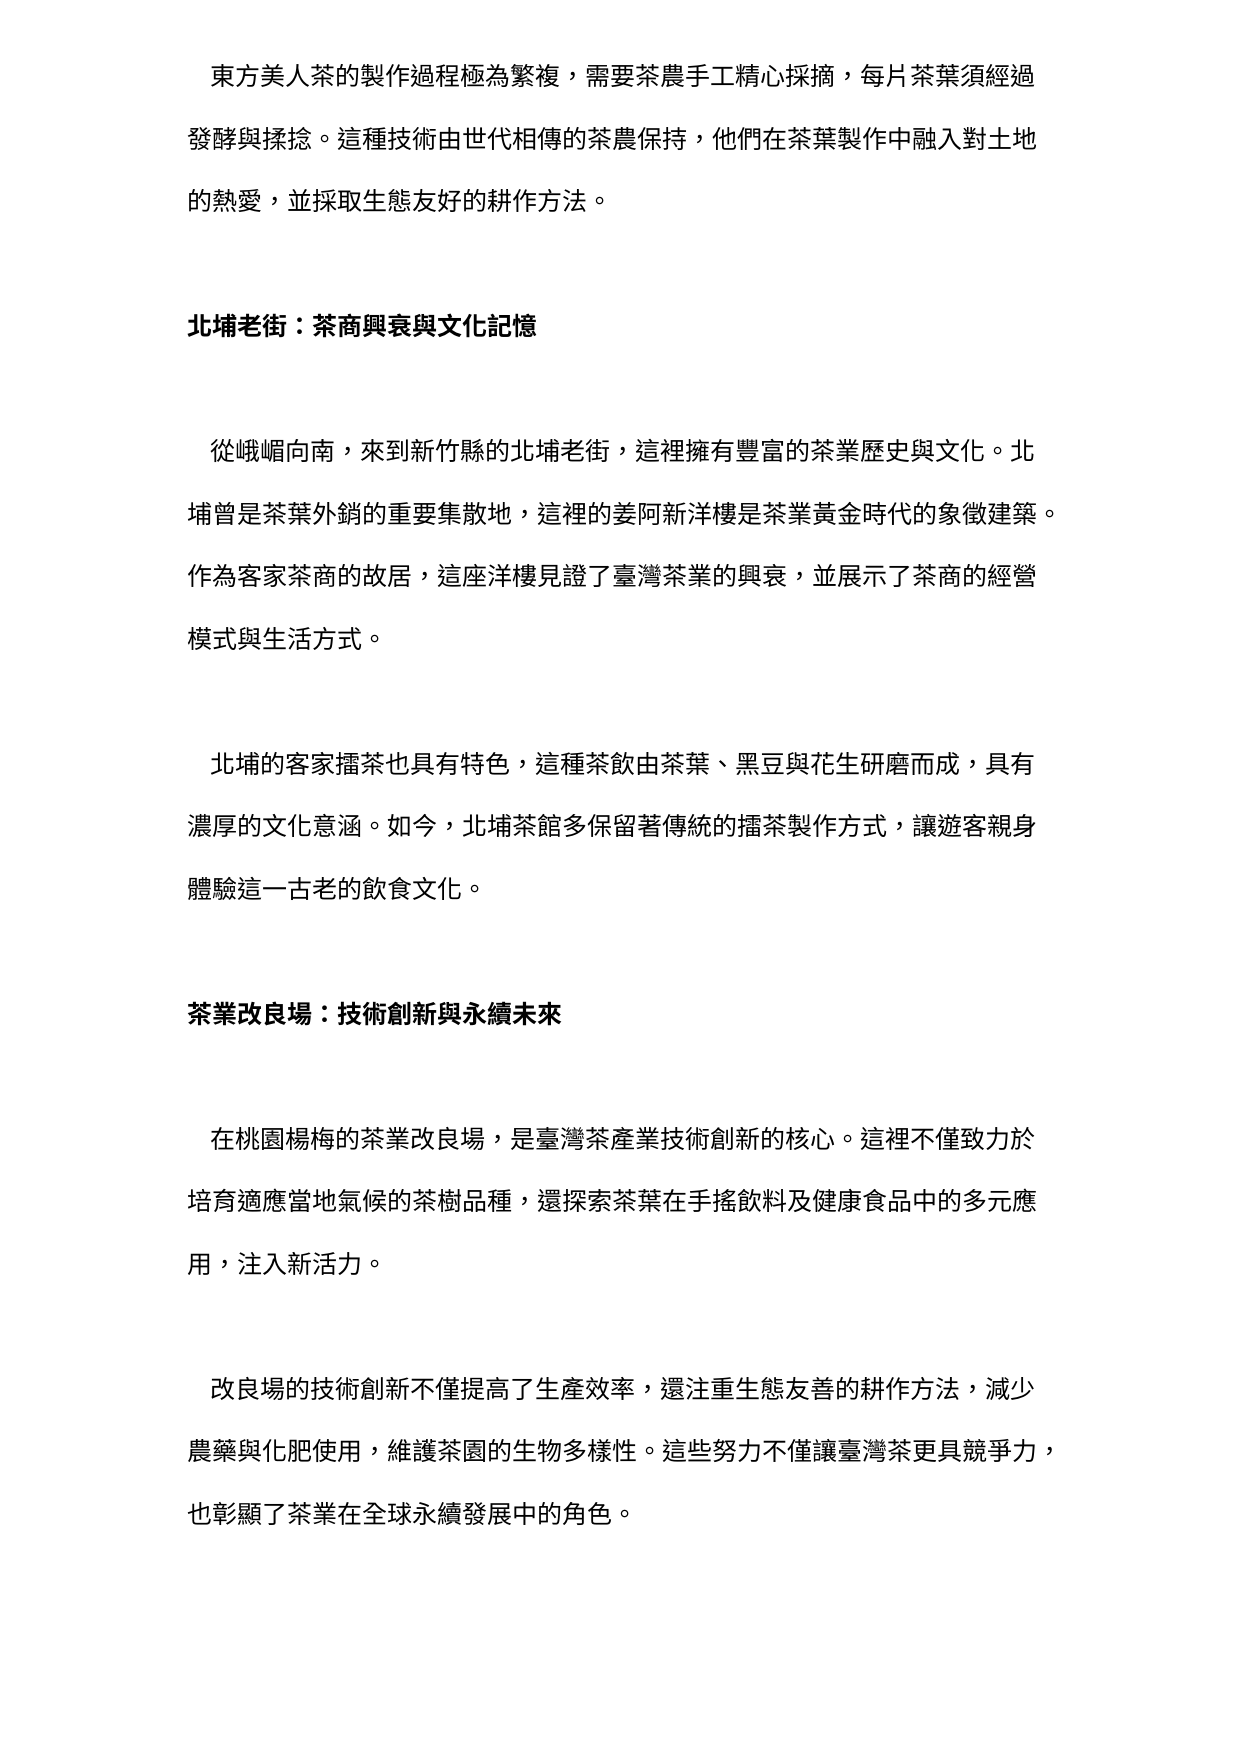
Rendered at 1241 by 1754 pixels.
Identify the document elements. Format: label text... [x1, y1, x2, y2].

text 在桃園楊梅的茶業改良場，是臺灣茶產業技術創新的核心。這裡不僅致力於培育適應當地氣候的茶樹品種，還探索茶葉在手搖飲料及健康食品中的多元應用，注入新活力。 [187, 1033, 1053, 1283]
text 茶業改良場：技術創新與永續未來 [187, 971, 1053, 1033]
text 從峨嵋向南，來到新竹縣的北埔老街，這裡擁有豐富的茶業歷史與文化。北埔曾是茶葉外銷的重要集散地，這裡的姜阿新洋樓是茶業黃金時代的象徵建築。作為客家茶商的故居，這座洋樓見證了臺灣茶業的興衰，並展示了茶商的經營模式與生活方式。 [187, 408, 1053, 658]
text 北埔的客家擂茶也具有特色，這種茶飲由茶葉、黑豆與花生研磨而成，具有濃厚的文化意涵。如今，北埔茶館多保留著傳統的擂茶製作方式，讓遊客親身體驗這一古老的飲食文化。 [187, 721, 1053, 908]
text 東方美人茶的製作過程極為繁複，需要茶農手工精心採摘，每片茶葉須經過發酵與揉捻。這種技術由世代相傳的茶農保持，他們在茶葉製作中融入對土地的熱愛，並採取生態友好的耕作方法。 [187, 33, 1053, 221]
text 改良場的技術創新不僅提高了生產效率，還注重生態友善的耕作方法，減少農藥與化肥使用，維護茶園的生物多樣性。這些努力不僅讓臺灣茶更具競爭力，也彰顯了茶業在全球永續發展中的角色。 [187, 1346, 1053, 1533]
text 北埔老街：茶商興衰與文化記憶 [187, 283, 1053, 346]
